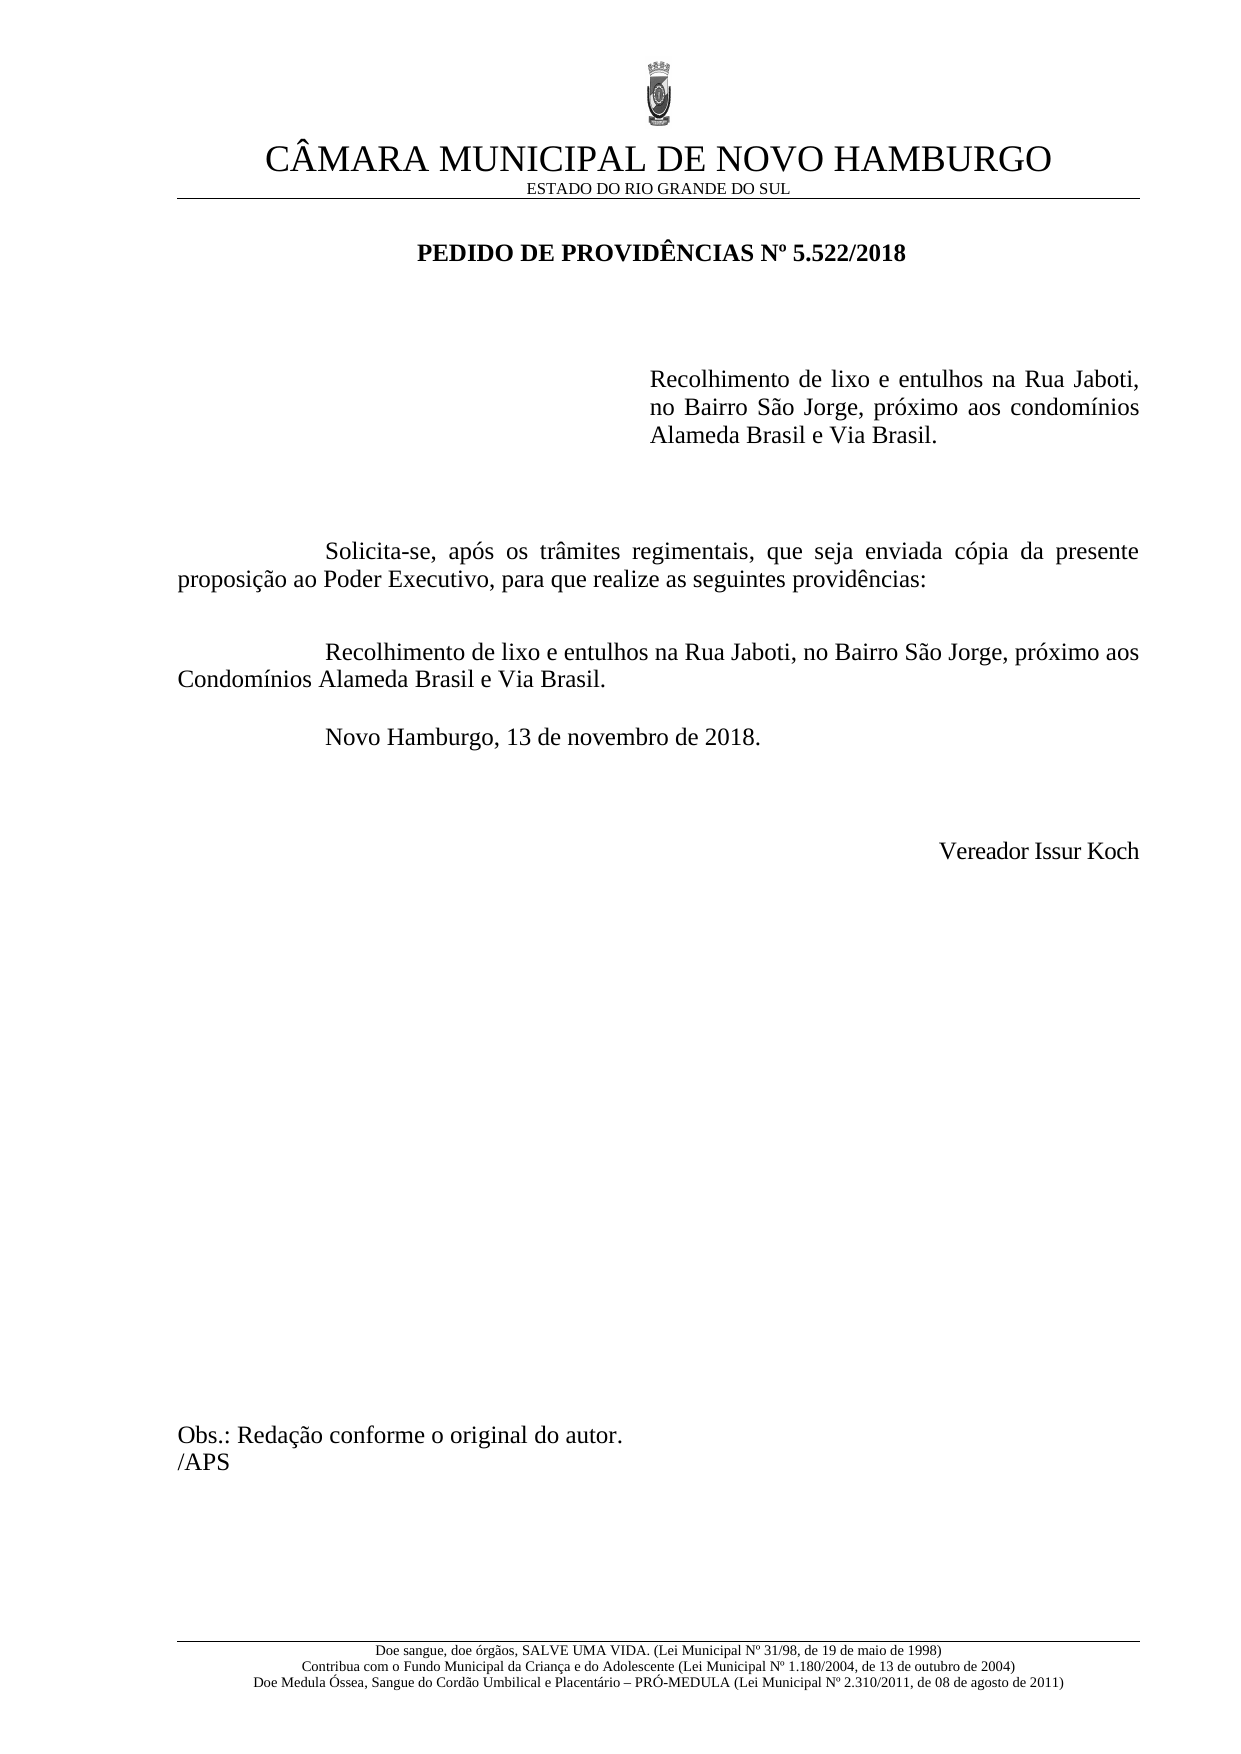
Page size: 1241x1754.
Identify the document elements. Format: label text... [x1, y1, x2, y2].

title PEDIDO DE PROVIDÊNCIAS Nº 5.522/2018 [177, 239, 1140, 266]
text Novo Hamburgo, 13 de novembro de 2018. [177, 723, 1140, 751]
text /APS [177, 1448, 1140, 1476]
text Obs.: Redação conforme o original do autor. [177, 1421, 1140, 1448]
text Solicita-se, após os trâmites regimentais, que seja enviada cópia da presente proposição ao Poder Executivo, para que realize as seguintes providências: [177, 537, 1140, 592]
text Vereador Issur Koch [177, 837, 1140, 865]
text Recolhimento de lixo e entulhos na Rua Jaboti, no Bairro São Jorge, próximo aos Condomínios Alameda Brasil e Via Brasil. [177, 638, 1140, 693]
text Recolhimento de lixo e entulhos na Rua Jaboti, no Bairro São Jorge, próximo aos condomínios Alameda Brasil e Via Brasil. [649, 365, 1140, 448]
